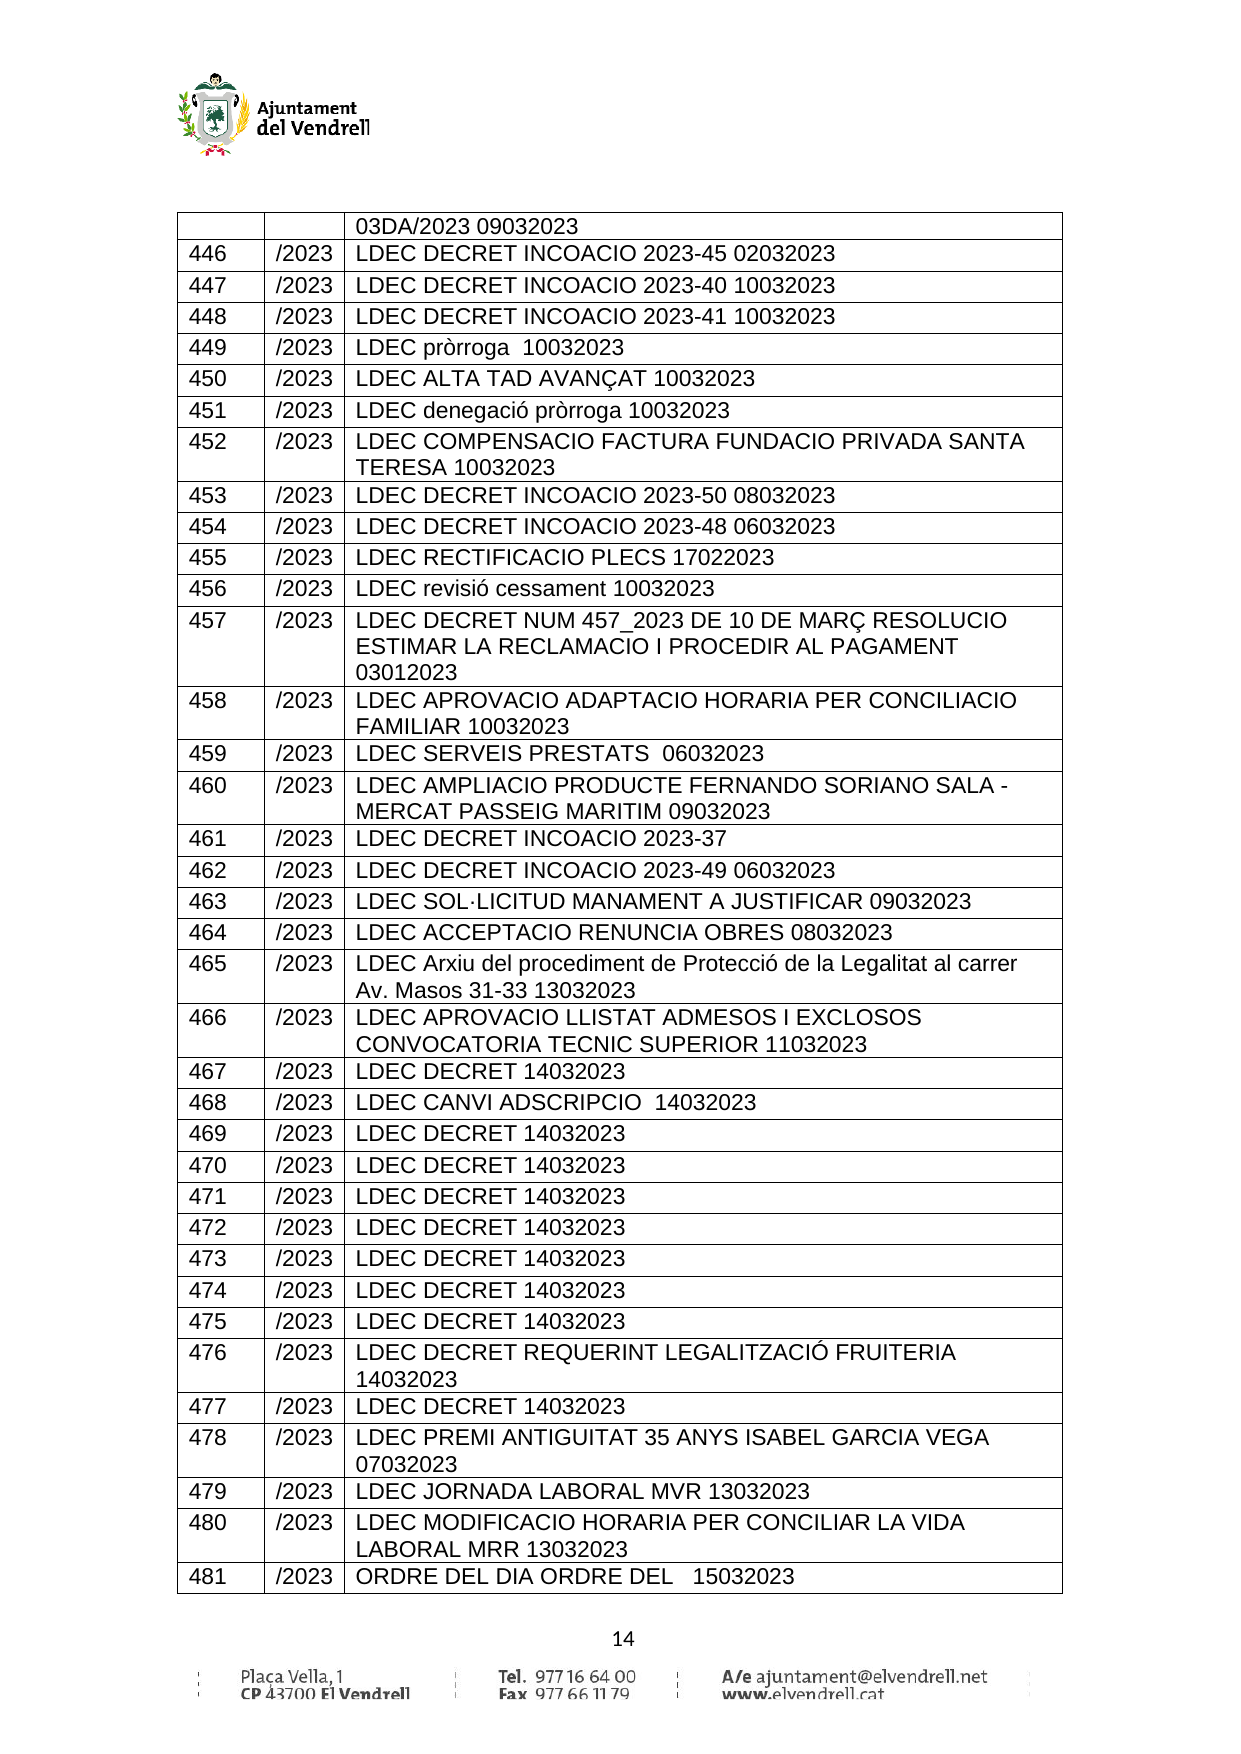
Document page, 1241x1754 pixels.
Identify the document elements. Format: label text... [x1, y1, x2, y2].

table_cell LDEC Arxiu del procediment de Protecció de la Legalitat al carrer Av. Masos 31-33 13032023 [345, 950, 1062, 1003]
table_cell 480 [178, 1509, 264, 1562]
table_cell 478 [178, 1424, 264, 1477]
table_cell 468 [178, 1089, 264, 1119]
table_cell LDEC DECRET INCOACIO 2023-48 06032023 [345, 513, 1062, 543]
table_cell /2023 [265, 857, 344, 887]
table_cell 469 [178, 1120, 264, 1151]
table_cell LDEC APROVACIO ADAPTACIO HORARIA PER CONCILIACIO FAMILIAR 10032023 [345, 687, 1062, 739]
table_cell LDEC AMPLIACIO PRODUCTE FERNANDO SORIANO SALA - MERCAT PASSEIG MARITIM 09032023 [345, 772, 1062, 824]
table_cell 458 [178, 687, 264, 739]
table_cell /2023 [265, 888, 344, 918]
table_cell /2023 [265, 303, 344, 333]
table_cell /2023 [265, 1277, 344, 1307]
table_cell 473 [178, 1245, 264, 1276]
table_cell /2023 [265, 607, 344, 686]
table_cell /2023 [265, 1424, 344, 1477]
table_cell 461 [178, 825, 264, 856]
table_cell /2023 [265, 1214, 344, 1244]
table_cell /2023 [265, 1183, 344, 1213]
table_cell /2023 [265, 1478, 344, 1508]
table_cell LDEC DECRET 14032023 [345, 1120, 1062, 1151]
table_cell /2023 [265, 1152, 344, 1182]
table_cell /2023 [265, 272, 344, 302]
table_cell 476 [178, 1339, 264, 1392]
table_cell /2023 [265, 919, 344, 949]
table_cell 467 [178, 1058, 264, 1088]
table_cell 479 [178, 1478, 264, 1508]
table_cell 474 [178, 1277, 264, 1307]
table_cell /2023 [265, 1058, 344, 1088]
table_cell 475 [178, 1308, 264, 1338]
table_cell 466 [178, 1004, 264, 1057]
table_cell 455 [178, 544, 264, 574]
table_cell /2023 [265, 482, 344, 512]
table_cell [178, 213, 264, 239]
table_cell 463 [178, 888, 264, 918]
table_cell 477 [178, 1393, 264, 1423]
table_cell LDEC DECRET 14032023 [345, 1214, 1062, 1244]
table_cell /2023 [265, 1308, 344, 1338]
table_cell LDEC COMPENSACIO FACTURA FUNDACIO PRIVADA SANTA TERESA 10032023 [345, 428, 1062, 481]
table_cell 472 [178, 1214, 264, 1244]
table_cell 451 [178, 397, 264, 427]
table_cell 471 [178, 1183, 264, 1213]
table_cell LDEC ACCEPTACIO RENUNCIA OBRES 08032023 [345, 919, 1062, 949]
table_cell /2023 [265, 950, 344, 1003]
table_cell LDEC RECTIFICACIO PLECS 17022023 [345, 544, 1062, 574]
table_cell 465 [178, 950, 264, 1003]
table_cell LDEC PREMI ANTIGUITAT 35 ANYS ISABEL GARCIA VEGA 07032023 [345, 1424, 1062, 1477]
table_cell 457 [178, 607, 264, 686]
table_cell LDEC DECRET INCOACIO 2023-49 06032023 [345, 857, 1062, 887]
table_cell 448 [178, 303, 264, 333]
table_cell LDEC MODIFICACIO HORARIA PER CONCILIAR LA VIDA LABORAL MRR 13032023 [345, 1509, 1062, 1562]
table_cell /2023 [265, 1120, 344, 1151]
table_cell /2023 [265, 544, 344, 574]
table_cell LDEC denegació pròrroga 10032023 [345, 397, 1062, 427]
table_cell 459 [178, 740, 264, 771]
table_cell LDEC DECRET INCOACIO 2023-41 10032023 [345, 303, 1062, 333]
table_cell LDEC DECRET 14032023 [345, 1277, 1062, 1307]
table_cell /2023 [265, 240, 344, 271]
table_cell /2023 [265, 687, 344, 739]
table_cell /2023 [265, 1563, 344, 1593]
table_cell 446 [178, 240, 264, 271]
table_cell 447 [178, 272, 264, 302]
table_cell LDEC DECRET NUM 457_2023 DE 10 DE MARÇ RESOLUCIO ESTIMAR LA RECLAMACIO I PROCEDIR AL PAGAMENT 03012023 [345, 607, 1062, 686]
table_cell 452 [178, 428, 264, 481]
table_cell 453 [178, 482, 264, 512]
table_cell LDEC DECRET 14032023 [345, 1308, 1062, 1338]
table_cell /2023 [265, 1004, 344, 1057]
table_cell LDEC revisió cessament 10032023 [345, 575, 1062, 606]
table_cell LDEC DECRET 14032023 [345, 1152, 1062, 1182]
table_cell /2023 [265, 397, 344, 427]
table_cell [265, 213, 344, 239]
table_cell /2023 [265, 575, 344, 606]
table_cell /2023 [265, 1393, 344, 1423]
table_cell /2023 [265, 513, 344, 543]
table_cell /2023 [265, 1509, 344, 1562]
table_cell LDEC DECRET 14032023 [345, 1393, 1062, 1423]
table_cell LDEC CANVI ADSCRIPCIO 14032023 [345, 1089, 1062, 1119]
table_cell 456 [178, 575, 264, 606]
table_cell LDEC SOL·LICITUD MANAMENT A JUSTIFICAR 09032023 [345, 888, 1062, 918]
table_cell LDEC DECRET 14032023 [345, 1058, 1062, 1088]
table_cell /2023 [265, 1245, 344, 1276]
table_cell LDEC DECRET 14032023 [345, 1183, 1062, 1213]
table_cell LDEC DECRET INCOACIO 2023-37 [345, 825, 1062, 856]
table_cell LDEC JORNADA LABORAL MVR 13032023 [345, 1478, 1062, 1508]
table_cell /2023 [265, 428, 344, 481]
table_cell /2023 [265, 1339, 344, 1392]
table_cell /2023 [265, 1089, 344, 1119]
table_cell LDEC DECRET REQUERINT LEGALITZACIÓ FRUITERIA 14032023 [345, 1339, 1062, 1392]
table_cell /2023 [265, 740, 344, 771]
table_cell /2023 [265, 825, 344, 856]
table_cell LDEC DECRET INCOACIO 2023-45 02032023 [345, 240, 1062, 271]
table_cell LDEC DECRET INCOACIO 2023-50 08032023 [345, 482, 1062, 512]
table_cell 462 [178, 857, 264, 887]
table_cell LDEC SERVEIS PRESTATS 06032023 [345, 740, 1062, 771]
table_cell ORDRE DEL DIA ORDRE DEL 15032023 [345, 1563, 1062, 1593]
table_cell 464 [178, 919, 264, 949]
table_cell LDEC DECRET 14032023 [345, 1245, 1062, 1276]
table_cell LDEC APROVACIO LLISTAT ADMESOS I EXCLOSOS CONVOCATORIA TECNIC SUPERIOR 11032023 [345, 1004, 1062, 1057]
table_cell LDEC DECRET INCOACIO 2023-40 10032023 [345, 272, 1062, 302]
table_cell 03DA/2023 09032023 [345, 213, 1062, 239]
table_cell /2023 [265, 772, 344, 824]
table_cell 460 [178, 772, 264, 824]
table_cell 454 [178, 513, 264, 543]
table_cell 449 [178, 334, 264, 364]
table_cell /2023 [265, 334, 344, 364]
table_cell 481 [178, 1563, 264, 1593]
table_cell LDEC pròrroga 10032023 [345, 334, 1062, 364]
table_cell /2023 [265, 365, 344, 396]
table_cell LDEC ALTA TAD AVANÇAT 10032023 [345, 365, 1062, 396]
table_cell 450 [178, 365, 264, 396]
table_cell 470 [178, 1152, 264, 1182]
